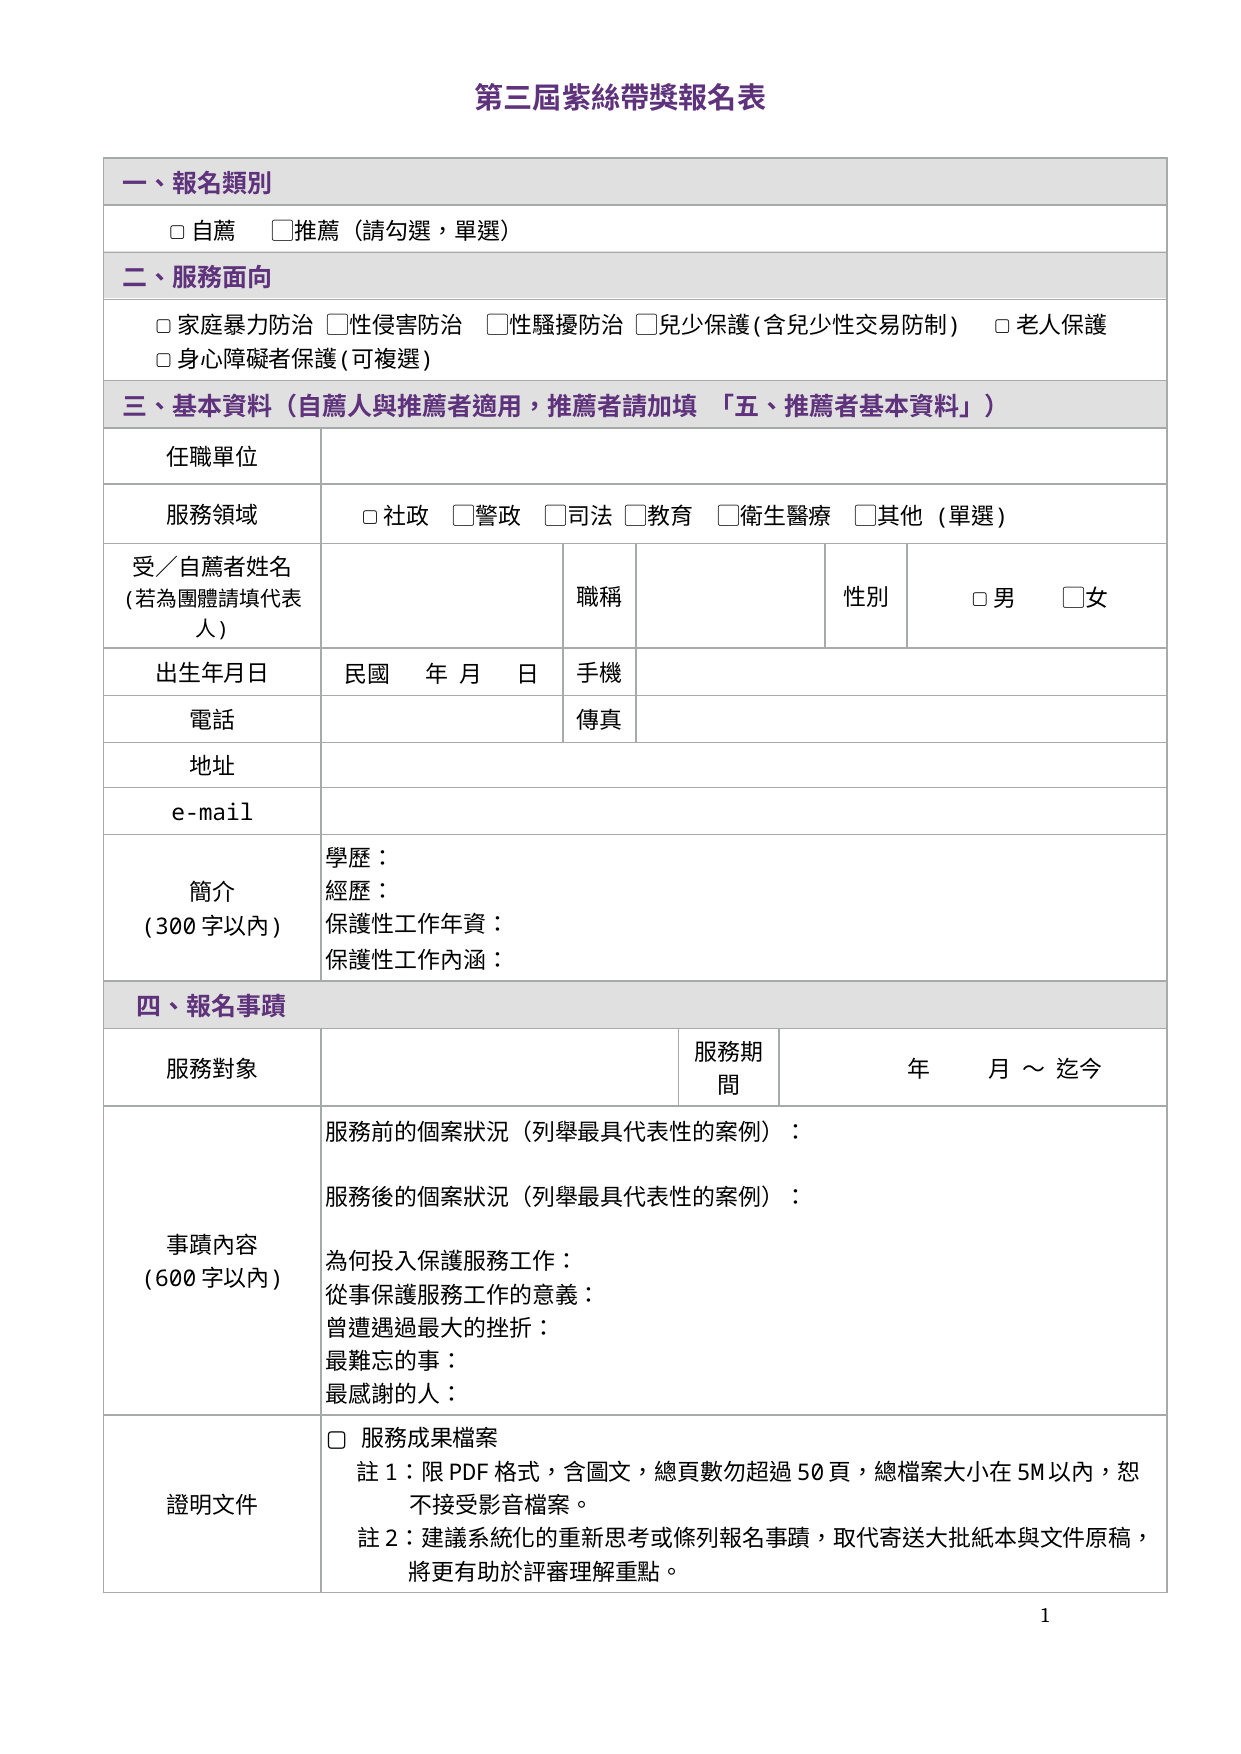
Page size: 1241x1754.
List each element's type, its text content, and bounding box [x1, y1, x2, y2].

table_cell 年 ‬ 月 ‬～ ‬迄今‬‬‬‬‬‬‬‬‬‬‬‬‬‬‬‬‬‬‬‬‬‬‬‬‬‬‬‬ [780, 1029, 1166, 1105]
table_cell [322, 743, 1166, 787]
table_cell [637, 544, 824, 647]
table_cell 四、報名事蹟 [104, 982, 1166, 1028]
table_cell ▢社政‬ ▢警政 ▢司法 ‬▢教育 ▢衛生醫療 ‬‬‬▢其他 (單選)‬‬‬‬‬‬‬‬‬‬‬‬‬‬‬‬‬‬‬‬‬‬‬‬‬ [322, 485, 1166, 542]
table_cell 出生年月日 [104, 649, 320, 694]
table_cell [637, 649, 1166, 694]
table_cell 地址 [104, 743, 320, 787]
table_cell 證明文件 [104, 1416, 320, 1591]
table_cell ▢ 服務成果檔案 註1：限PDF格式，含圖文，總頁數勿超過50頁，總檔案大小在5M以內，恕不接受影音檔案。 註2：建議系統化的重新思考或條列報名事蹟，取代寄送大批紙本與文件原稿， 將更有助於評審理解重點。 [322, 1416, 1166, 1591]
text 第三屆紫絲帶獎報名表 [187, 75, 1053, 117]
table_cell 職稱 [564, 544, 635, 647]
table_cell 簡介 (‬300字以內)‬‬‬‬‬‬‬‬ [104, 835, 320, 980]
table_cell 服務期間 [679, 1029, 778, 1105]
table_cell 學歷： 經歷： 保護性工作年資： 保護性工作內涵：‬‬‬‬‬‬‬ [322, 835, 1166, 980]
table_cell 服務對象 [104, 1029, 320, 1105]
table_cell [322, 544, 562, 647]
table_cell ▢家庭暴力防治‬ ▢性侵害防治 ▢性騷擾防治 ‬▢兒少保護(含兒少性交易防制) ▢老人保護 ‬‬‬‬‬‬‬‬‬‬‬‬‬‬‬‬‬‬‬‬‬‬‬‬‬‬‬‬‬‬‬‬‬‬‬ ‬▢身心障礙者保護(可複選)‬‬‬‬‬‬‬ [104, 300, 1166, 380]
table_cell [637, 696, 1166, 741]
table_cell [322, 429, 1166, 483]
table_cell 三、基本資料（自薦人與推薦者適用，推薦者請加填 「五、推薦者基本資料」） [104, 381, 1166, 427]
table_cell 事蹟內容 (‬600字以內)‬‬‬‬‬‬‬‬ [104, 1107, 320, 1414]
table_header 一、報名類別 [104, 159, 1166, 204]
table_cell 手機 [564, 649, 635, 694]
table_cell 服務前的個案狀況（列舉最具代表性的案例）：‬‬‬‬‬‬‬ 服務後的個案狀況（列舉最具代表性的案例）： 為何投入保護服務工作： 從事保護服務工作的意義： 曾遭遇過最大的挫折： 最難忘的事： 最感謝的人： [322, 1107, 1166, 1414]
table_cell [322, 1029, 678, 1105]
table_cell e-‬mail‬‬‬‬‬‬‬ [104, 788, 320, 833]
table_cell 服務領域 [104, 485, 320, 542]
table_cell 性別 [826, 544, 906, 647]
table_cell [322, 788, 1166, 833]
table_cell 受／自薦者姓名 (若為團體請填代表人) [104, 544, 320, 647]
table_cell 傳真 [564, 696, 635, 741]
table_cell 任職單位 [104, 429, 320, 483]
table_cell 電話 [104, 696, 320, 741]
table_cell ‬▢自薦 ‬ ‬▢推薦（請勾選，單選）‬‬‬‬‬‬‬‬‬‬‬‬‬‬‬‬‬‬‬‬‬‬‬‬‬‬‬‬ [104, 206, 1166, 251]
table_cell 民國 年‬ 月 日‬‬‬‬‬ [322, 649, 562, 694]
table_cell [322, 696, 562, 741]
table_cell ▢男 ‬ ▢女‬‬‬‬‬‬‬ [908, 544, 1166, 647]
table_cell 二、服務面向 [104, 253, 1166, 298]
